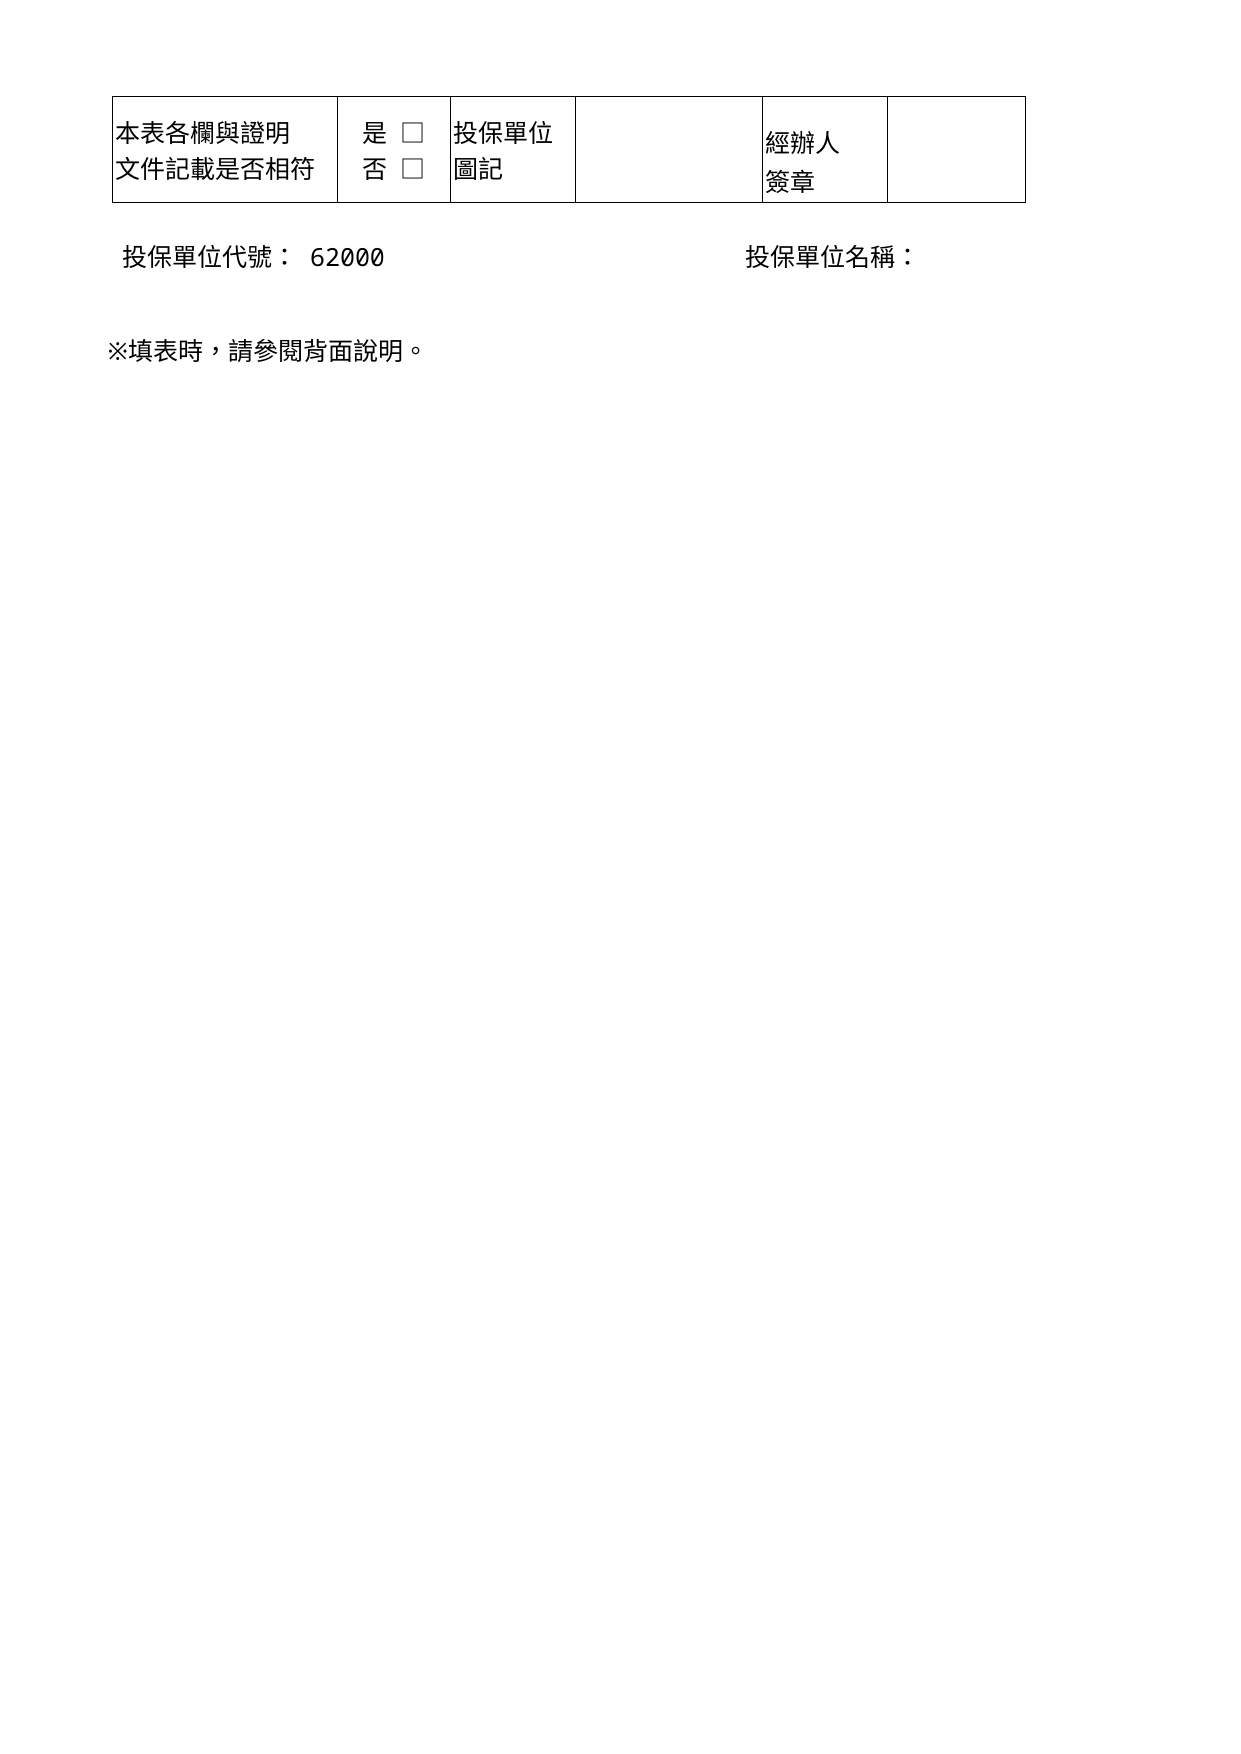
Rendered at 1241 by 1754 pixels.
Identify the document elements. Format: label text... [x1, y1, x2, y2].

table_header 投保單位圖記 [451, 97, 575, 202]
text ※填表時，請參閱背面說明。 [47, 307, 1193, 370]
table_header [576, 97, 762, 202]
table_header 是 □ 否 □ [338, 97, 450, 202]
table_header 經辦人 簽章 [763, 97, 887, 202]
text 投保單位代號： 62000 投保單位名稱： [47, 237, 1193, 273]
table_header 本表各欄與證明 文件記載是否相符 [113, 97, 337, 202]
table_header [888, 97, 1025, 202]
